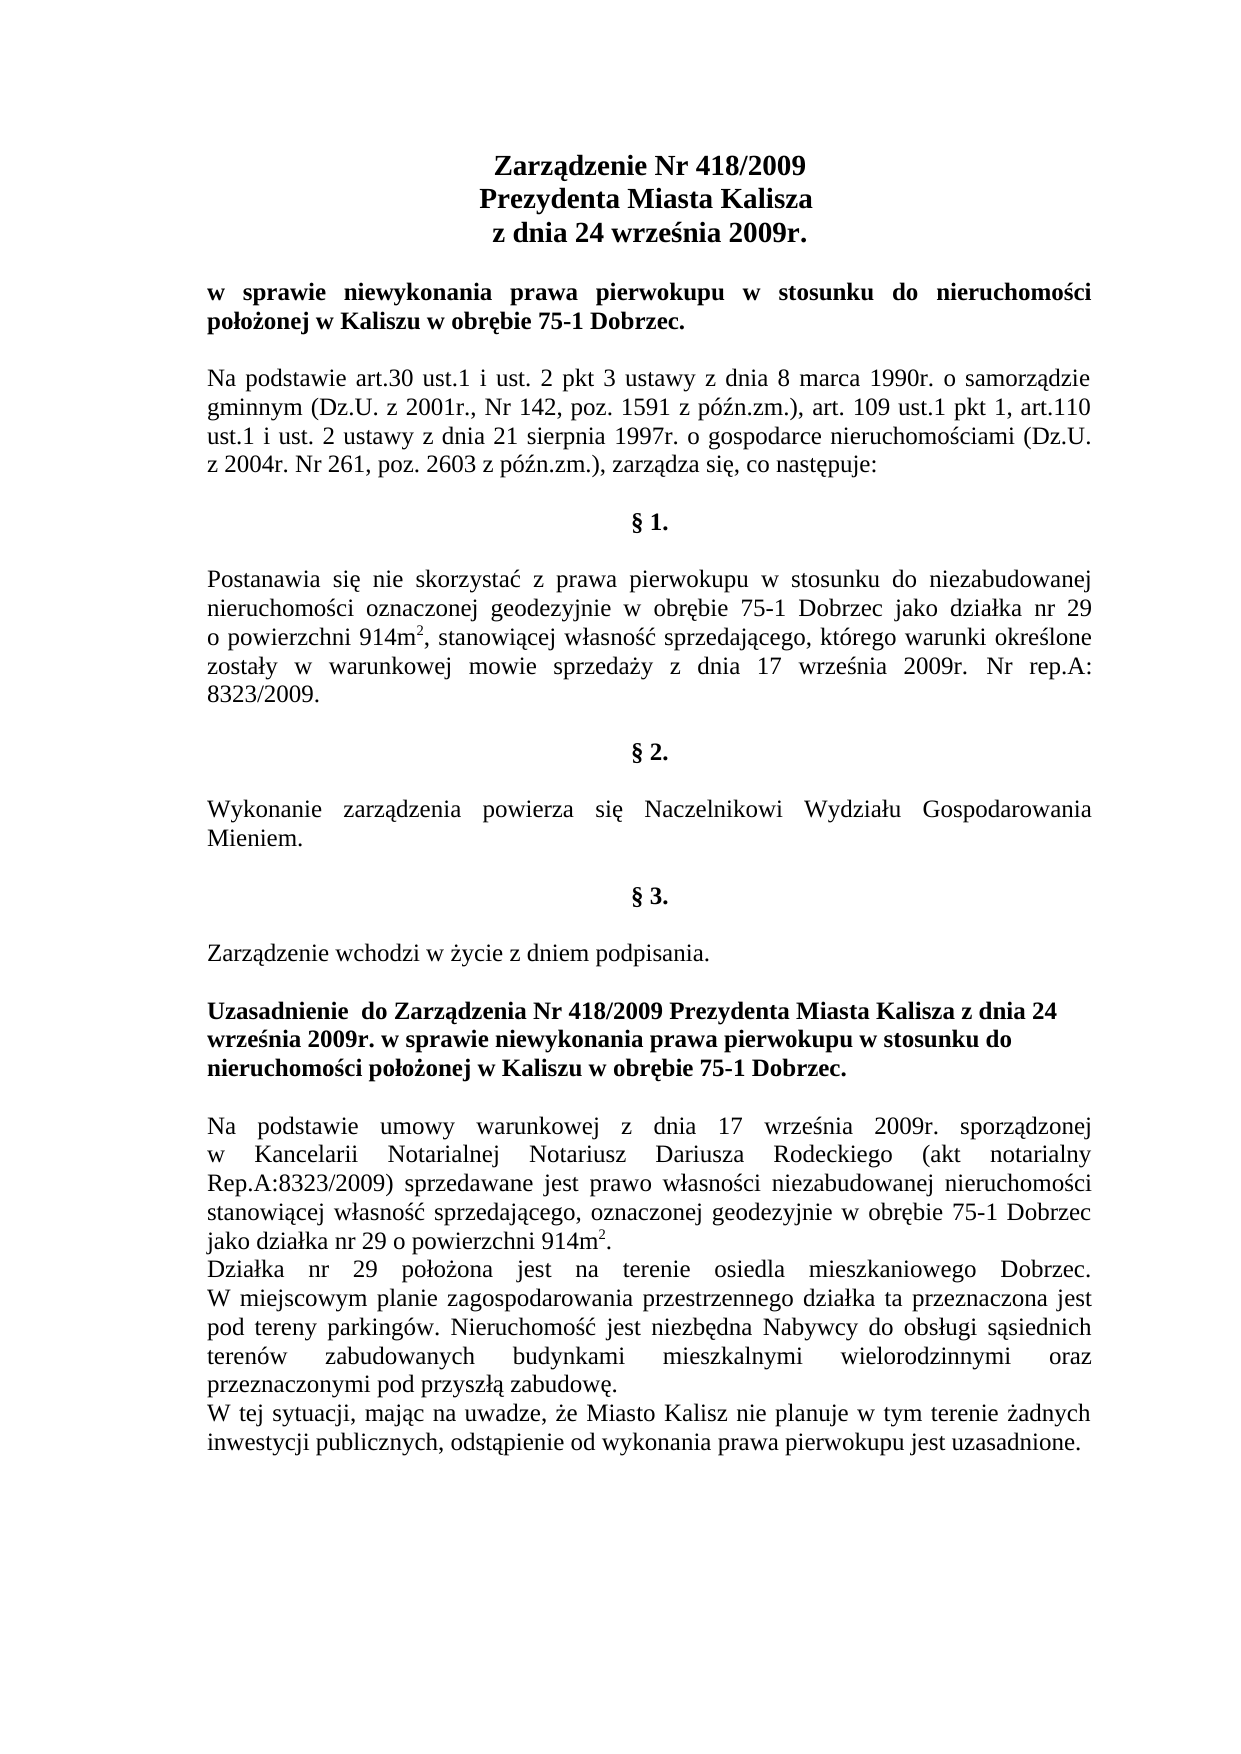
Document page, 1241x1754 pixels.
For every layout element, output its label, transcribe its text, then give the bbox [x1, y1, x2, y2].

text § 3. [207, 881, 1092, 909]
text z dnia 24 września 2009r. [207, 215, 1092, 248]
text Zarządzenie Nr 418/2009 [207, 148, 1092, 181]
text Na podstawie umowy warunkowej z dnia 17 września 2009r. sporządzonej w Kancelarii Notarialnej Notariusz Dariusza Rodeckiego (akt notarialny Rep.A:8323/2009) sprzedawane jest prawo własności niezabudowanej nieruchomości stanowiącej własność sprzedającego, oznaczonej geodezyjnie w obrębie 75-1 Dobrzec jako działka nr 29 o powierzchni 914m2. [207, 1111, 1092, 1254]
text Prezydenta Miasta Kalisza [207, 181, 1092, 215]
text w sprawie niewykonania prawa pierwokupu w stosunku do nieruchomości położonej w Kaliszu w obrębie 75-1 Dobrzec. [207, 277, 1092, 334]
text Na podstawie art.30 ust.1 i ust. 2 pkt 3 ustawy z dnia 8 marca 1990r. o samorządzie gminnym (Dz.U. z 2001r., Nr 142, poz. 1591 z późn.zm.), art. 109 ust.1 pkt 1, art.110 ust.1 i ust. 2 ustawy z dnia 21 sierpnia 1997r. o gospodarce nieruchomościami (Dz.U. z 2004r. Nr 261, poz. 2603 z późn.zm.), zarządza się, co następuje: [207, 363, 1092, 478]
text Postanawia się nie skorzystać z prawa pierwokupu w stosunku do niezabudowanej nieruchomości oznaczonej geodezyjnie w obrębie 75-1 Dobrzec jako działka nr 29 o powierzchni 914m2, stanowiącej własność sprzedającego, którego warunki określone zostały w warunkowej mowie sprzedaży z dnia 17 września 2009r. Nr rep.A: 8323/2009. [207, 564, 1092, 708]
text Działka nr 29 położona jest na terenie osiedla mieszkaniowego Dobrzec. W miejscowym planie zagospodarowania przestrzennego działka ta przeznaczona jest pod tereny parkingów. Nieruchomość jest niezbędna Nabywcy do obsługi sąsiednich terenów zabudowanych budynkami mieszkalnymi wielorodzinnymi oraz przeznaczonymi pod przyszłą zabudowę. [207, 1254, 1092, 1398]
text Wykonanie zarządzenia powierza się Naczelnikowi Wydziału Gospodarowania Mieniem. [207, 794, 1092, 852]
text § 2. [207, 737, 1092, 766]
text W tej sytuacji, mając na uwadze, że Miasto Kalisz nie planuje w tym terenie żadnych inwestycji publicznych, odstąpienie od wykonania prawa pierwokupu jest uzasadnione. [207, 1398, 1092, 1456]
text Zarządzenie wchodzi w życie z dniem podpisania. [207, 938, 1092, 967]
text § 1. [207, 507, 1092, 536]
text Uzasadnienie do Zarządzenia Nr 418/2009 Prezydenta Miasta Kalisza z dnia 24 września 2009r. w sprawie niewykonania prawa pierwokupu w stosunku do nieruchomości położonej w Kaliszu w obrębie 75-1 Dobrzec. [207, 996, 1092, 1082]
